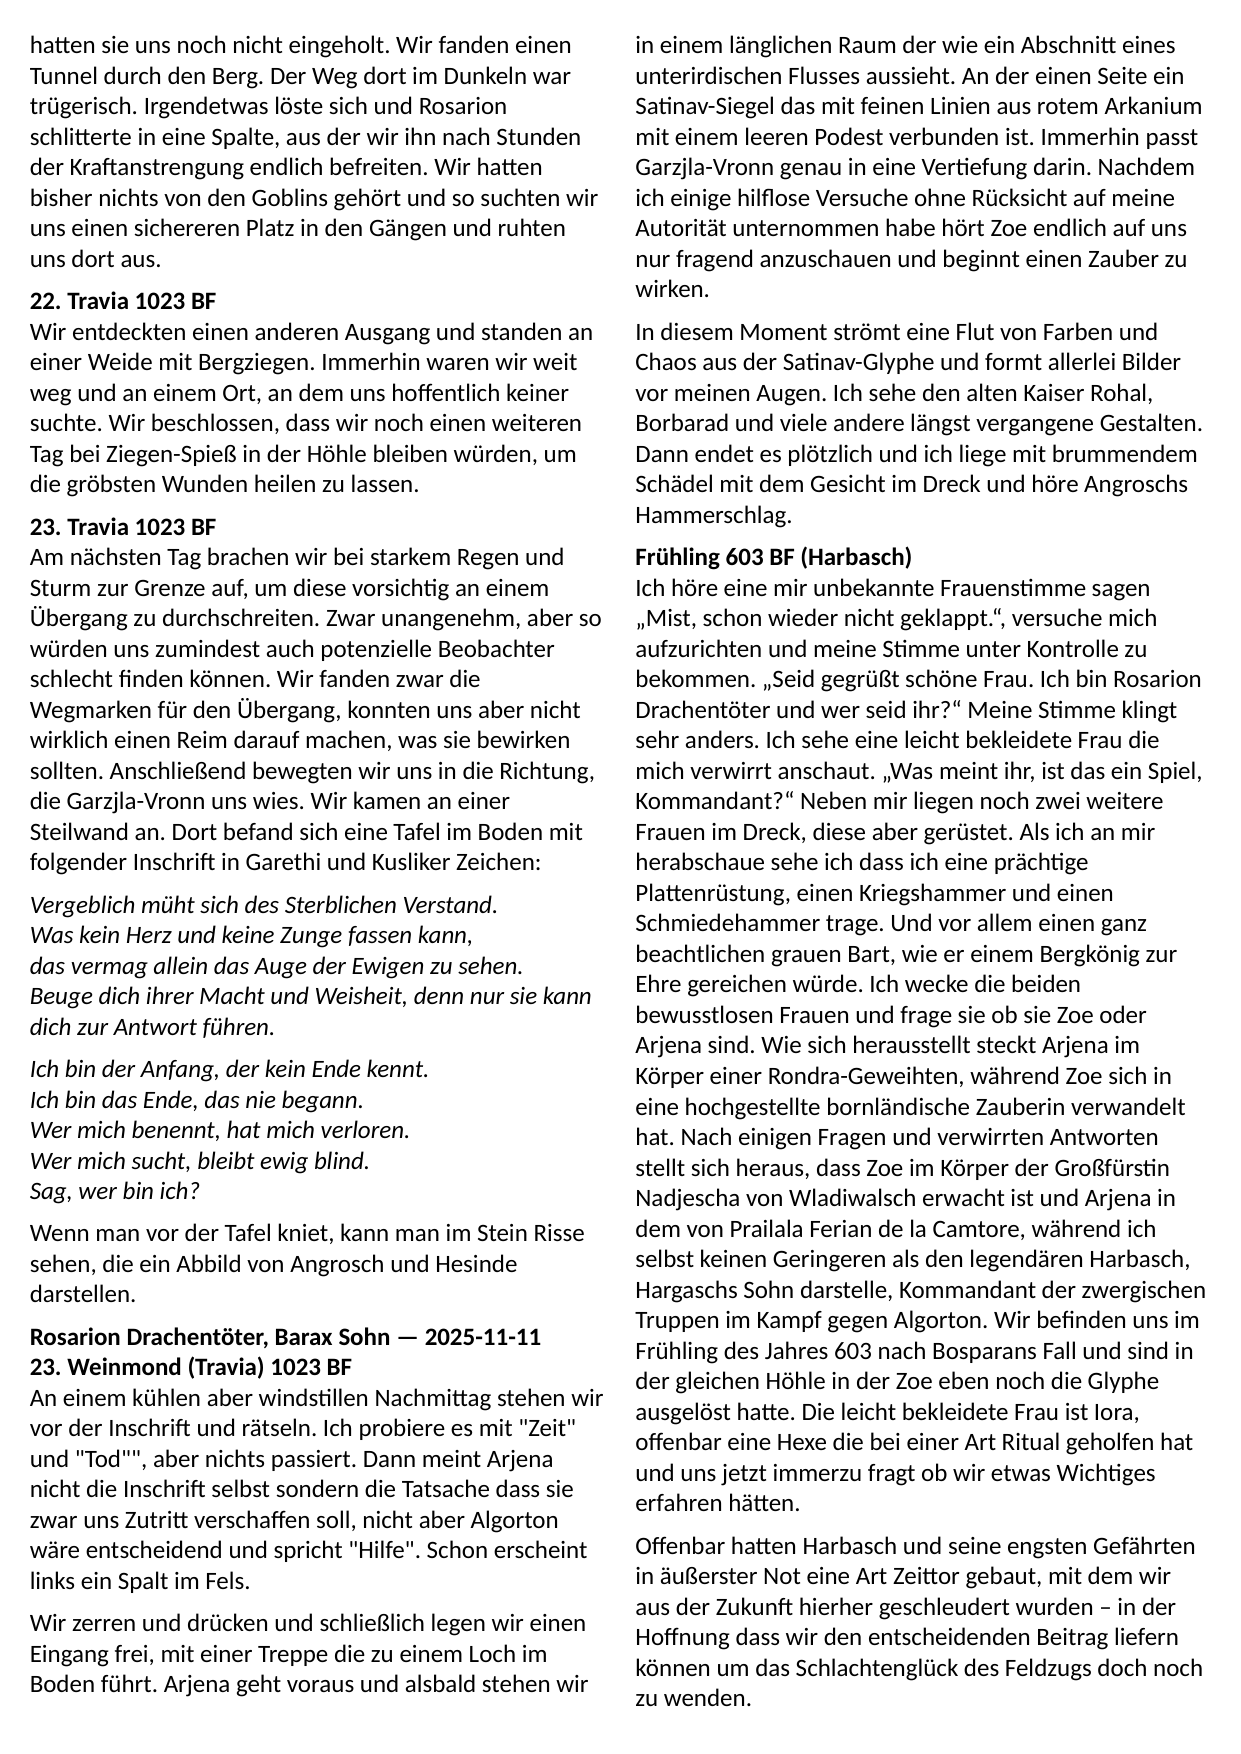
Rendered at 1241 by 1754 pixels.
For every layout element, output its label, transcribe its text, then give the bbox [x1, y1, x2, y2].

text Ich bin der Anfang, der kein Ende kennt. Ich bin das Ende, das nie begann. Wer mich benennt, hat mich verloren. Wer mich sucht, bleibt ewig blind. Sag, wer bin ich? [29, 1053, 605, 1206]
text 23. Travia 1023 BF Am nächsten Tag brachen wir bei starkem Regen und Sturm zur Grenze auf, um diese vorsichtig an einem Übergang zu durchschreiten. Zwar unangenehm, aber so würden uns zumindest auch potenzielle Beobachter schlecht finden können. Wir fanden zwar die Wegmarken für den Übergang, konnten uns aber nicht wirklich einen Reim darauf machen, was sie bewirken sollten. Anschließend bewegten wir uns in die Richtung, die Garzjla-Vronn uns wies. Wir kamen an einer Steilwand an. Dort befand sich eine Tafel im Boden mit folgender Inschrift in Garethi und Kusliker Zeichen: [29, 511, 605, 877]
text In diesem Moment strömt eine Flut von Farben und Chaos aus der Satinav-Glyphe und formt allerlei Bilder vor meinen Augen. Ich sehe den alten Kaiser Rohal, Borbarad und viele andere längst vergangene Gestalten. Dann endet es plötzlich und ich liege mit brummendem Schädel mit dem Gesicht im Dreck und höre Angroschs Hammerschlag. [635, 316, 1211, 529]
text Frühling 603 BF (Harbasch) Ich höre eine mir unbekannte Frauenstimme sagen „Mist, schon wieder nicht geklappt.“, versuche mich aufzurichten und meine Stimme unter Kontrolle zu bekommen. „Seid gegrüßt schöne Frau. Ich bin Rosarion Drachentöter und wer seid ihr?“ Meine Stimme klingt sehr anders. Ich sehe eine leicht bekleidete Frau die mich verwirrt anschaut. „Was meint ihr, ist das ein Spiel, Kommandant?“ Neben mir liegen noch zwei weitere Frauen im Dreck, diese aber gerüstet. Als ich an mir herabschaue sehe ich dass ich eine prächtige Plattenrüstung, einen Kriegshammer und einen Schmiedehammer trage. Und vor allem einen ganz beachtlichen grauen Bart, wie er einem Bergkönig zur Ehre gereichen würde. Ich wecke die beiden bewusstlosen Frauen und frage sie ob sie Zoe oder Arjena sind. Wie sich herausstellt steckt Arjena im Körper einer Rondra-Geweihten, während Zoe sich in eine hochgestellte bornländische Zauberin verwandelt hat. Nach einigen Fragen und verwirrten Antworten stellt sich heraus, dass Zoe im Körper der Großfürstin Nadjescha von Wladiwalsch erwacht ist und Arjena in dem von Prailala Ferian de la Camtore, während ich selbst keinen Geringeren als den legendären Harbasch, Hargaschs Sohn darstelle, Kommandant der zwergischen Truppen im Kampf gegen Algorton. Wir befinden uns im Frühling des Jahres 603 nach Bosparans Fall und sind in der gleichen Höhle in der Zoe eben noch die Glyphe ausgelöst hatte. Die leicht bekleidete Frau ist Iora, offenbar eine Hexe die bei einer Art Ritual geholfen hat und uns jetzt immerzu fragt ob wir etwas Wichtiges erfahren hätten. [635, 541, 1211, 1518]
text hatten sie uns noch nicht eingeholt. Wir fanden einen Tunnel durch den Berg. Der Weg dort im Dunkeln war trügerisch. Irgendetwas löste sich und Rosarion schlitterte in eine Spalte, aus der wir ihn nach Stunden der Kraftanstrengung endlich befreiten. Wir hatten bisher nichts von den Goblins gehört und so suchten wir uns einen sichereren Platz in den Gängen und ruhten uns dort aus. [29, 29, 605, 274]
text 22. Travia 1023 BF Wir entdeckten einen anderen Ausgang und standen an einer Weide mit Bergziegen. Immerhin waren wir weit weg und an einem Ort, an dem uns hoffentlich keiner suchte. Wir beschlossen, dass wir noch einen weiteren Tag bei Ziegen-Spieß in der Höhle bleiben würden, um die gröbsten Wunden heilen zu lassen. [29, 285, 605, 499]
text Vergeblich müht sich des Sterblichen Verstand. Was kein Herz und keine Zunge fassen kann, das vermag allein das Auge der Ewigen zu sehen. Beuge dich ihrer Macht und Weisheit, denn nur sie kann dich zur Antwort führen. [29, 889, 605, 1041]
text Rosarion Drachentöter, Barax Sohn — 2025-11-11 23. Weinmond (Travia) 1023 BF An einem kühlen aber windstillen Nachmittag stehen wir vor der Inschrift und rätseln. Ich probiere es mit "Zeit" und "Tod"", aber nichts passiert. Dann meint Arjena nicht die Inschrift selbst sondern die Tatsache dass sie zwar uns Zutritt verschaffen soll, nicht aber Algorton wäre entscheidend und spricht "Hilfe". Schon erscheint links ein Spalt im Fels. [29, 1321, 605, 1596]
text in einem länglichen Raum der wie ein Abschnitt eines unterirdischen Flusses aussieht. An der einen Seite ein Satinav-Siegel das mit feinen Linien aus rotem Arkanium mit einem leeren Podest verbunden ist. Immerhin passt Garzjla-Vronn genau in eine Vertiefung darin. Nachdem ich einige hilflose Versuche ohne Rücksicht auf meine Autorität unternommen habe hört Zoe endlich auf uns nur fragend anzuschauen und beginnt einen Zauber zu wirken. [635, 29, 1211, 304]
text Offenbar hatten Harbasch und seine engsten Gefährten in äußerster Not eine Art Zeittor gebaut, mit dem wir aus der Zukunft hierher geschleudert wurden – in der Hoffnung dass wir den entscheidenden Beitrag liefern können um das Schlachtenglück des Feldzugs doch noch zu wenden. [635, 1530, 1211, 1713]
text Wenn man vor der Tafel kniet, kann man im Stein Risse sehen, die ein Abbild von Angrosch und Hesinde darstellen. [29, 1218, 605, 1309]
text Wir zerren und drücken und schließlich legen wir einen Eingang frei, mit einer Treppe die zu einem Loch im Boden führt. Arjena geht voraus und alsbald stehen wir [29, 1607, 605, 1699]
